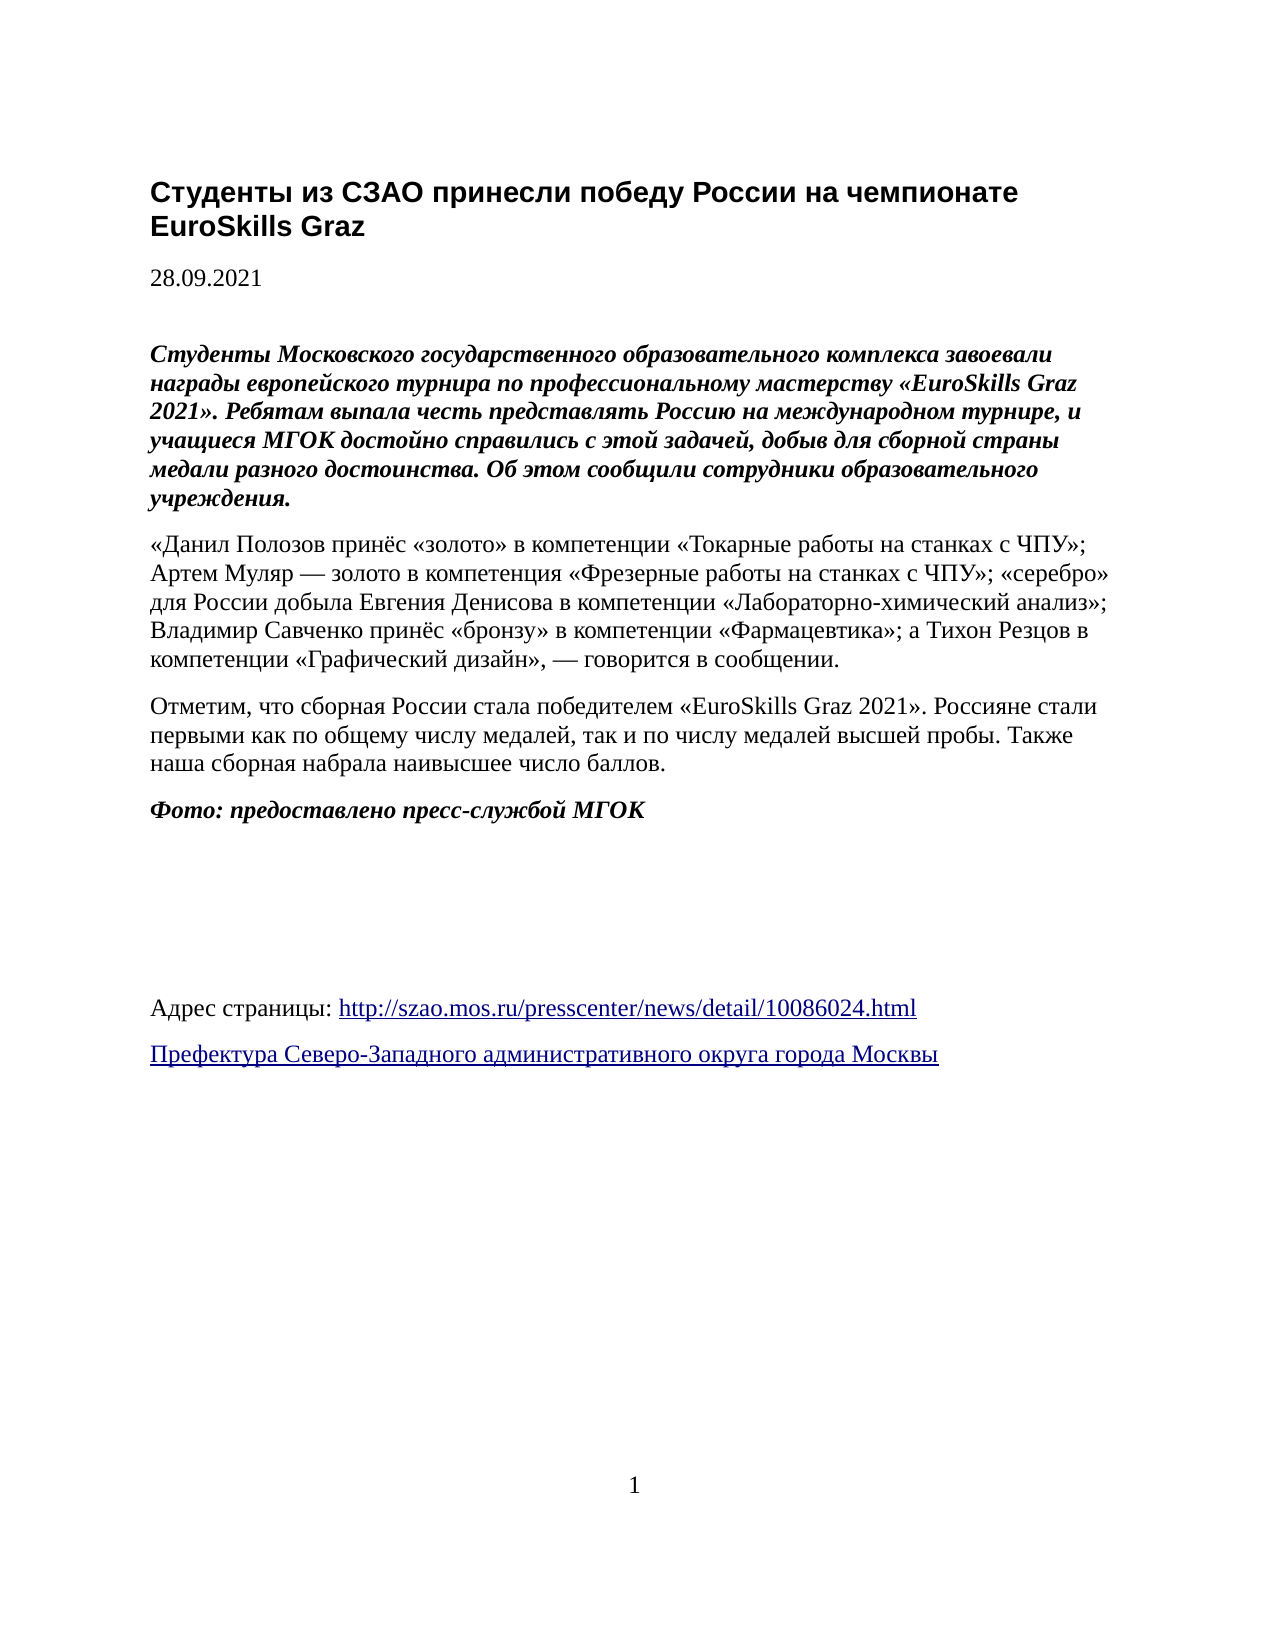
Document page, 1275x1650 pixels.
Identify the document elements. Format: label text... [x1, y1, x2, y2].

text Отметим, что сборная России стала победителем «EuroSkills Graz 2021». Россияне стали первыми как по общему числу медалей, так и по числу медалей высшей пробы. Также наша сборная набрала наивысшее число баллов. [150, 691, 1125, 777]
text «Данил Полозов принёс «золото» в компетенции «Токарные работы на станках с ЧПУ»; Артем Муляр — золото в компетенция «Фрезерные работы на станках с ЧПУ»; «серебро» для России добыла Евгения Денисова в компетенции «Лабораторно-химический анализ»; Владимир Савченко принёс «бронзу» в компетенции «Фармацевтика»; а Тихон Резцов в компетенции «Графический дизайн», — говорится в сообщении. [150, 529, 1125, 673]
text 28.09.2021 [150, 263, 1125, 292]
text Фото: предоставлено пресс-службой МГОК [150, 795, 1125, 824]
text Префектура Северо-Западного административного округа города Москвы [150, 1039, 1125, 1068]
subtitle Студенты из СЗАО принесли победу России на чемпионате EuroSkills Graz [150, 175, 1125, 242]
text Адрес страницы: http://szao.mos.ru/presscenter/news/detail/10086024.html [150, 993, 1125, 1021]
text Студенты Московского государственного образовательного комплекса завоевали награды европейского турнира по профессиональному мастерству «EuroSkills Graz 2021». Ребятам выпала честь представлять Россию на международном турнире, и учащиеся МГОК достойно справились с этой задачей, добыв для сборной страны медали разного достоинства. Об этом сообщили сотрудники образовательного учреждения. [150, 310, 1125, 511]
